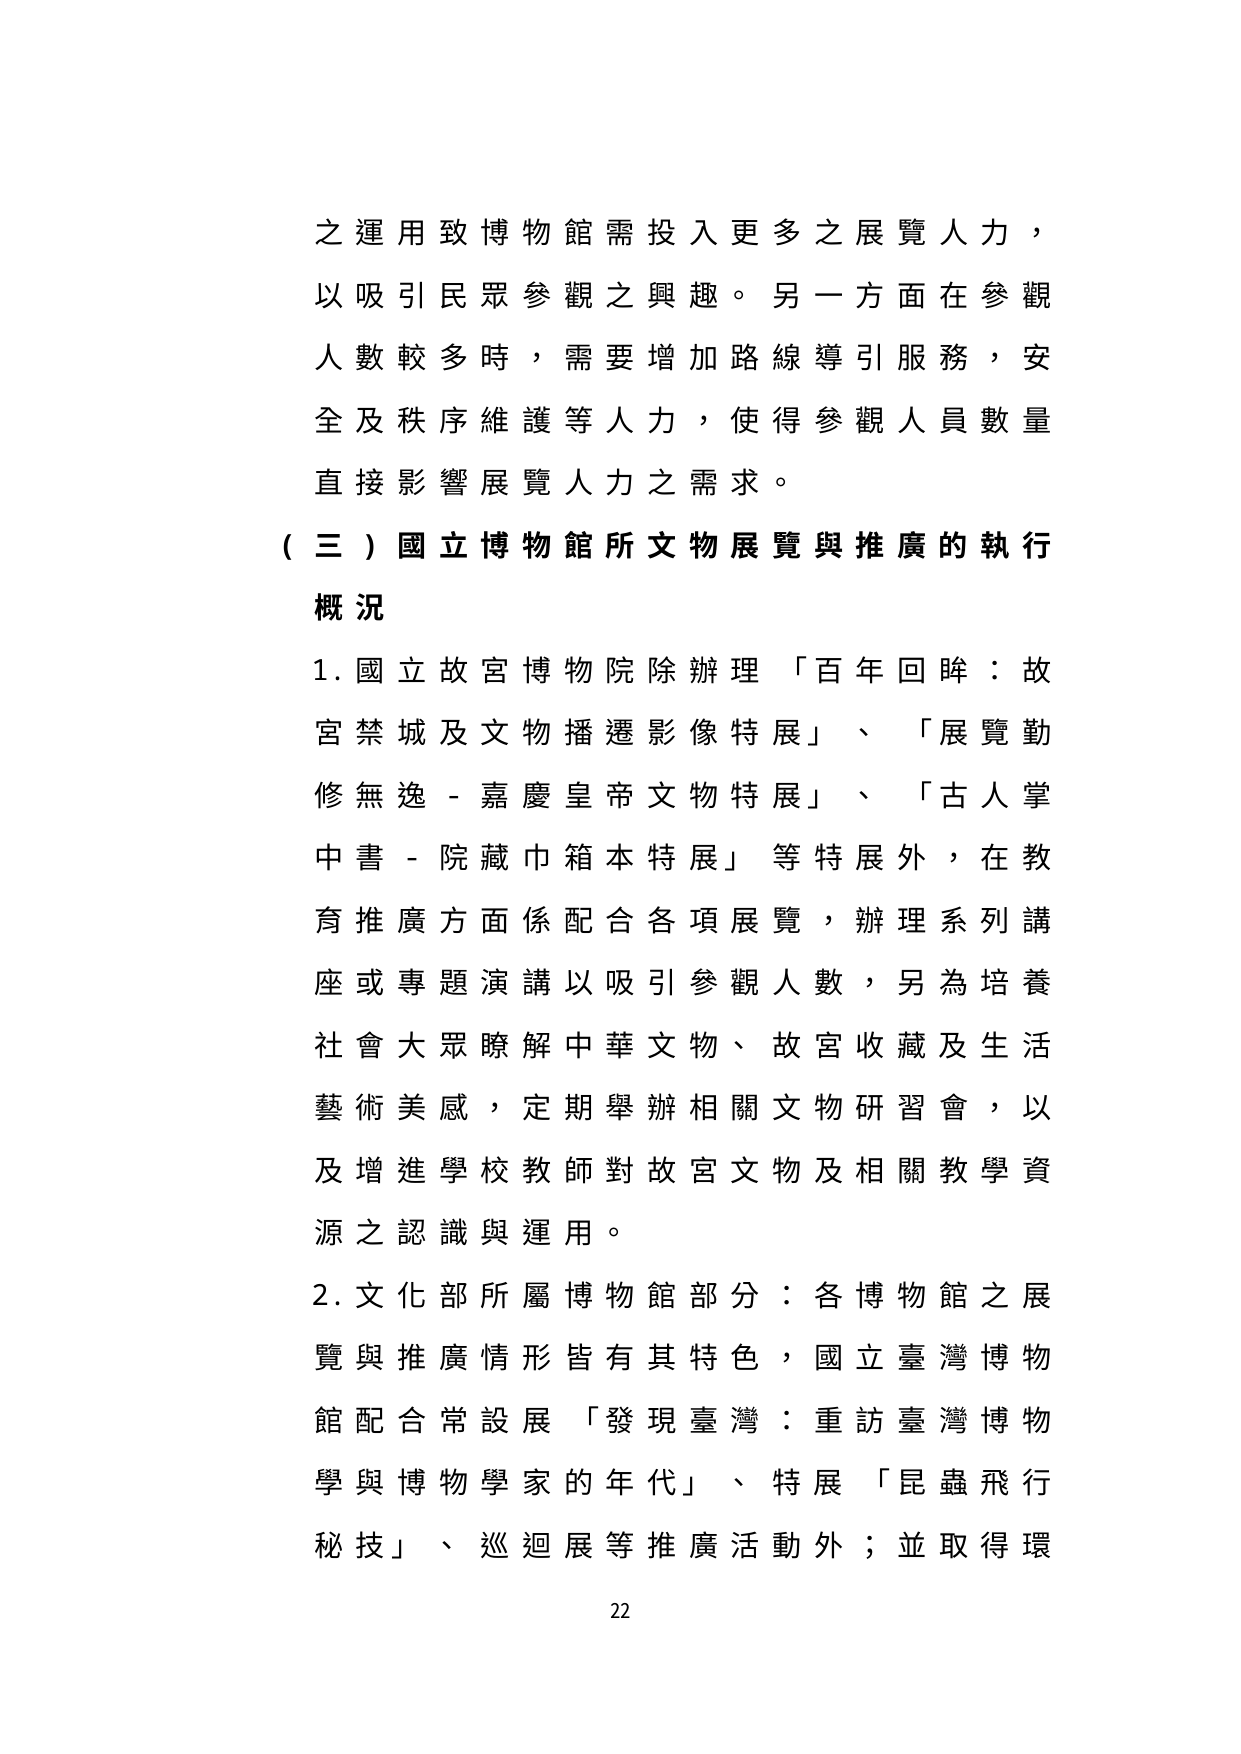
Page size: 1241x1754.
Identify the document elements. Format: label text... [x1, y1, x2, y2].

text 2.文化部所屬博物館部分：各博物館之展覽與推廣情形皆有其特色，國立臺灣博物館配合常設展「發現臺灣：重訪臺灣博物學與博物學家的年代」、特展「昆蟲飛行秘技」、巡迴展等推廣活動外；並取得環境教育課程認證，辦理各界環境教育課程。國立中正紀念堂管理處則以「典藏展」為主，開放供民眾免費參觀，故其參觀人數多，而門票收入則相對較少，在教育推廣方面以「文史導覽」為主。國立國父紀念館之展覽是以「巡迴展」為主，在教育推廣方面則是辦理各項研習，包括生活美學班、兒童營隊等。國家人權博物館因甫於107年度開館，尚無辦理展覽與教育推廣等相關業務。國立臺灣美術館大多辦理常設展以及台灣美術家「刺客列傳」等展覽，教育推廣則包括講座、研習、導覽、研討會、DIY-體驗、影片播放等相關業務。而國立傳統藝術中心之展覽則多台灣民俗工藝創作為導向，如天地同春-壽文化大展、「來看廟尪仔—臺灣交趾陶特展」、「生活民藝-傳藝十年典藏精華展」、「工藝傳家系列特展」等展覽，而在教育推廣方面亦包括講座、導覽、研討會、DIY-體驗等。 [271, 1252, 1058, 1564]
text 1.國立故宮博物院除辦理「百年回眸：故宮禁城及文物播遷影像特展」、「展覽勤修無逸-嘉慶皇帝文物特展」、「古人掌中書-院藏巾箱本特展」等特展外，在教育推廣方面係配合各項展覽，辦理系列講座或專題演講以吸引參觀人數，另為培養社會大眾瞭解中華文物、故宮收藏及生活藝術美感，定期舉辦相關文物研習會，以及增進學校教師對故宮文物及相關教學資源之認識與運用。 [271, 627, 1058, 1252]
text (三)國立博物館所文物展覽與推廣的執行概況 [242, 502, 1058, 627]
text 之運用致博物館需投入更多之展覽人力，以吸引民眾參觀之興趣。另一方面在參觀人數較多時，需要增加路線導引服務，安全及秩序維護等人力，使得參觀人員數量直接影響展覽人力之需求。 [301, 189, 1058, 502]
